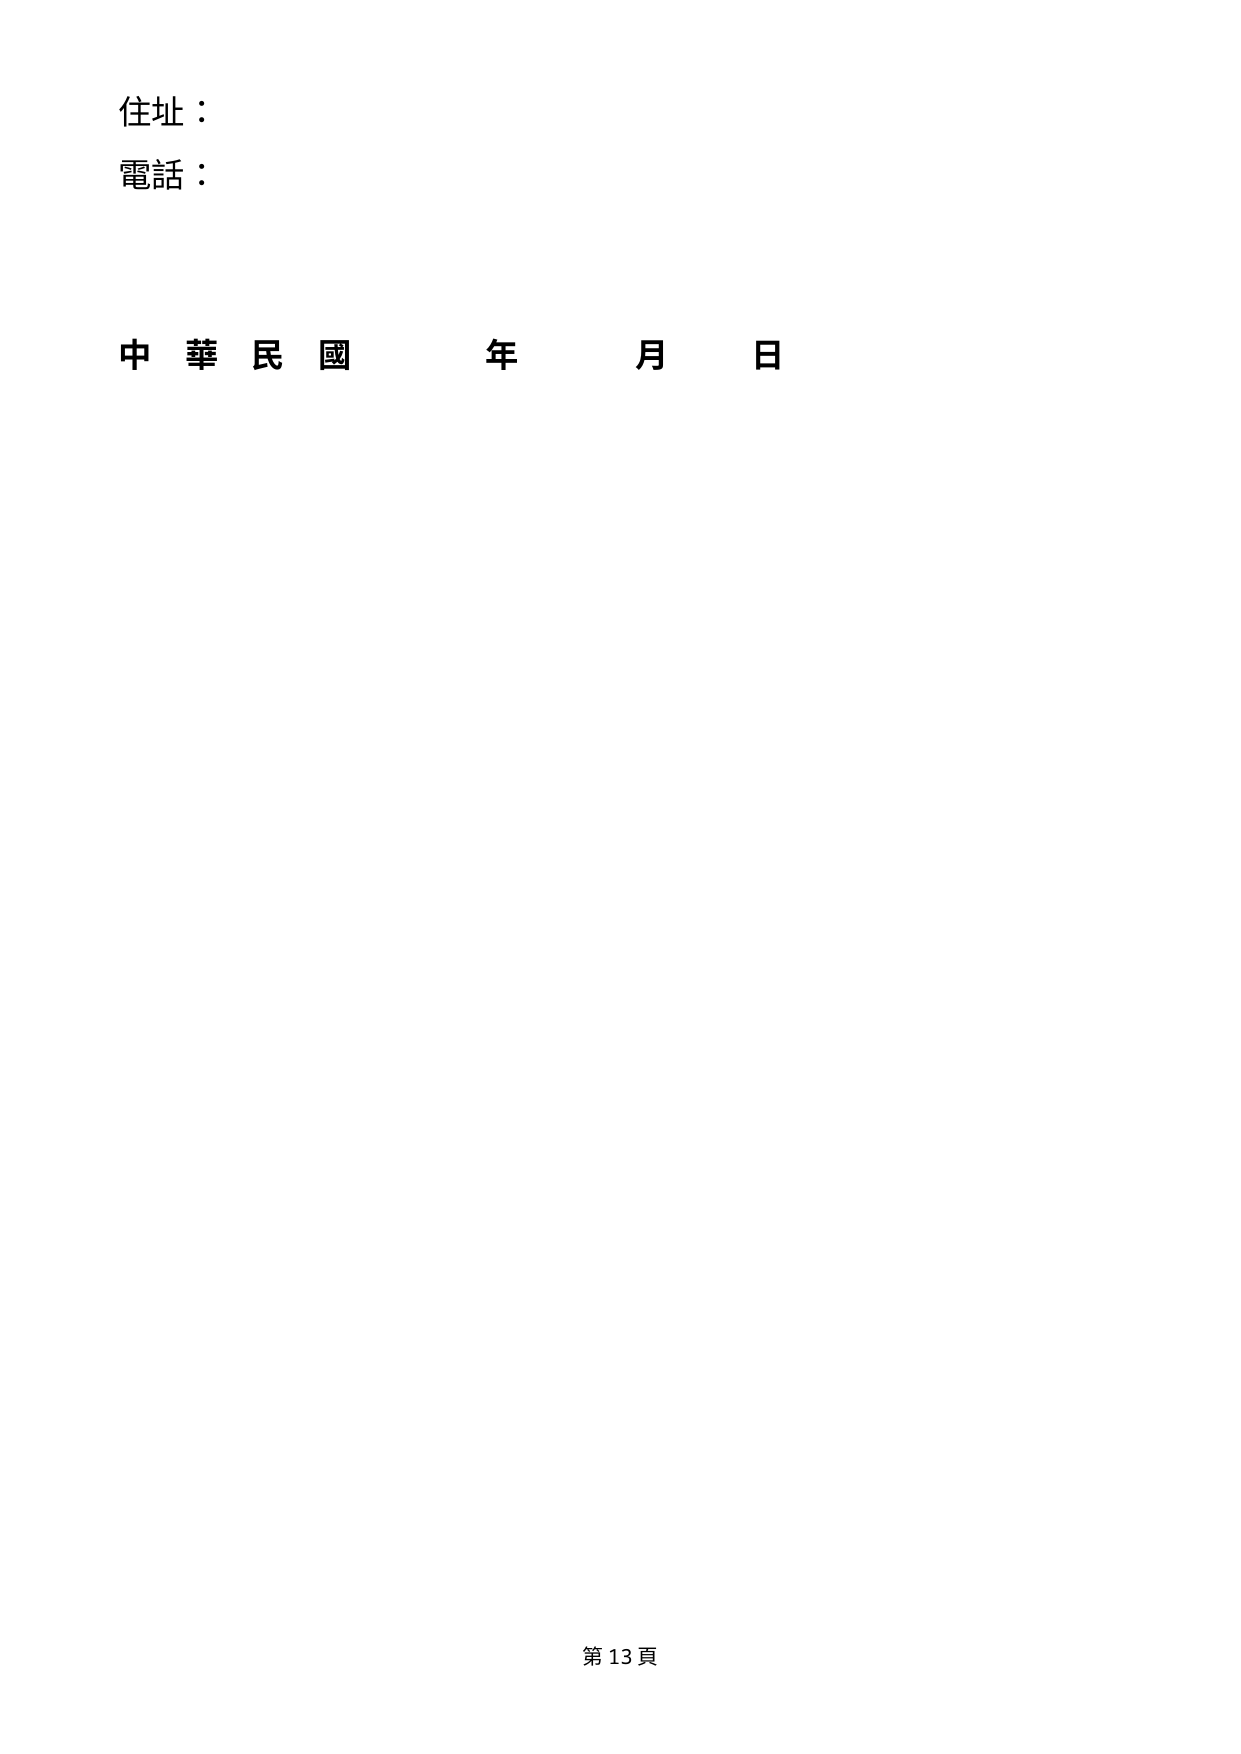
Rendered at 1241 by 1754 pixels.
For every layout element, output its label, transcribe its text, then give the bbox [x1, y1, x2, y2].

text 中 華 民 國 年 月 日 [118, 311, 1122, 374]
text 住址： [118, 68, 1122, 131]
text 電話： [118, 131, 1122, 193]
